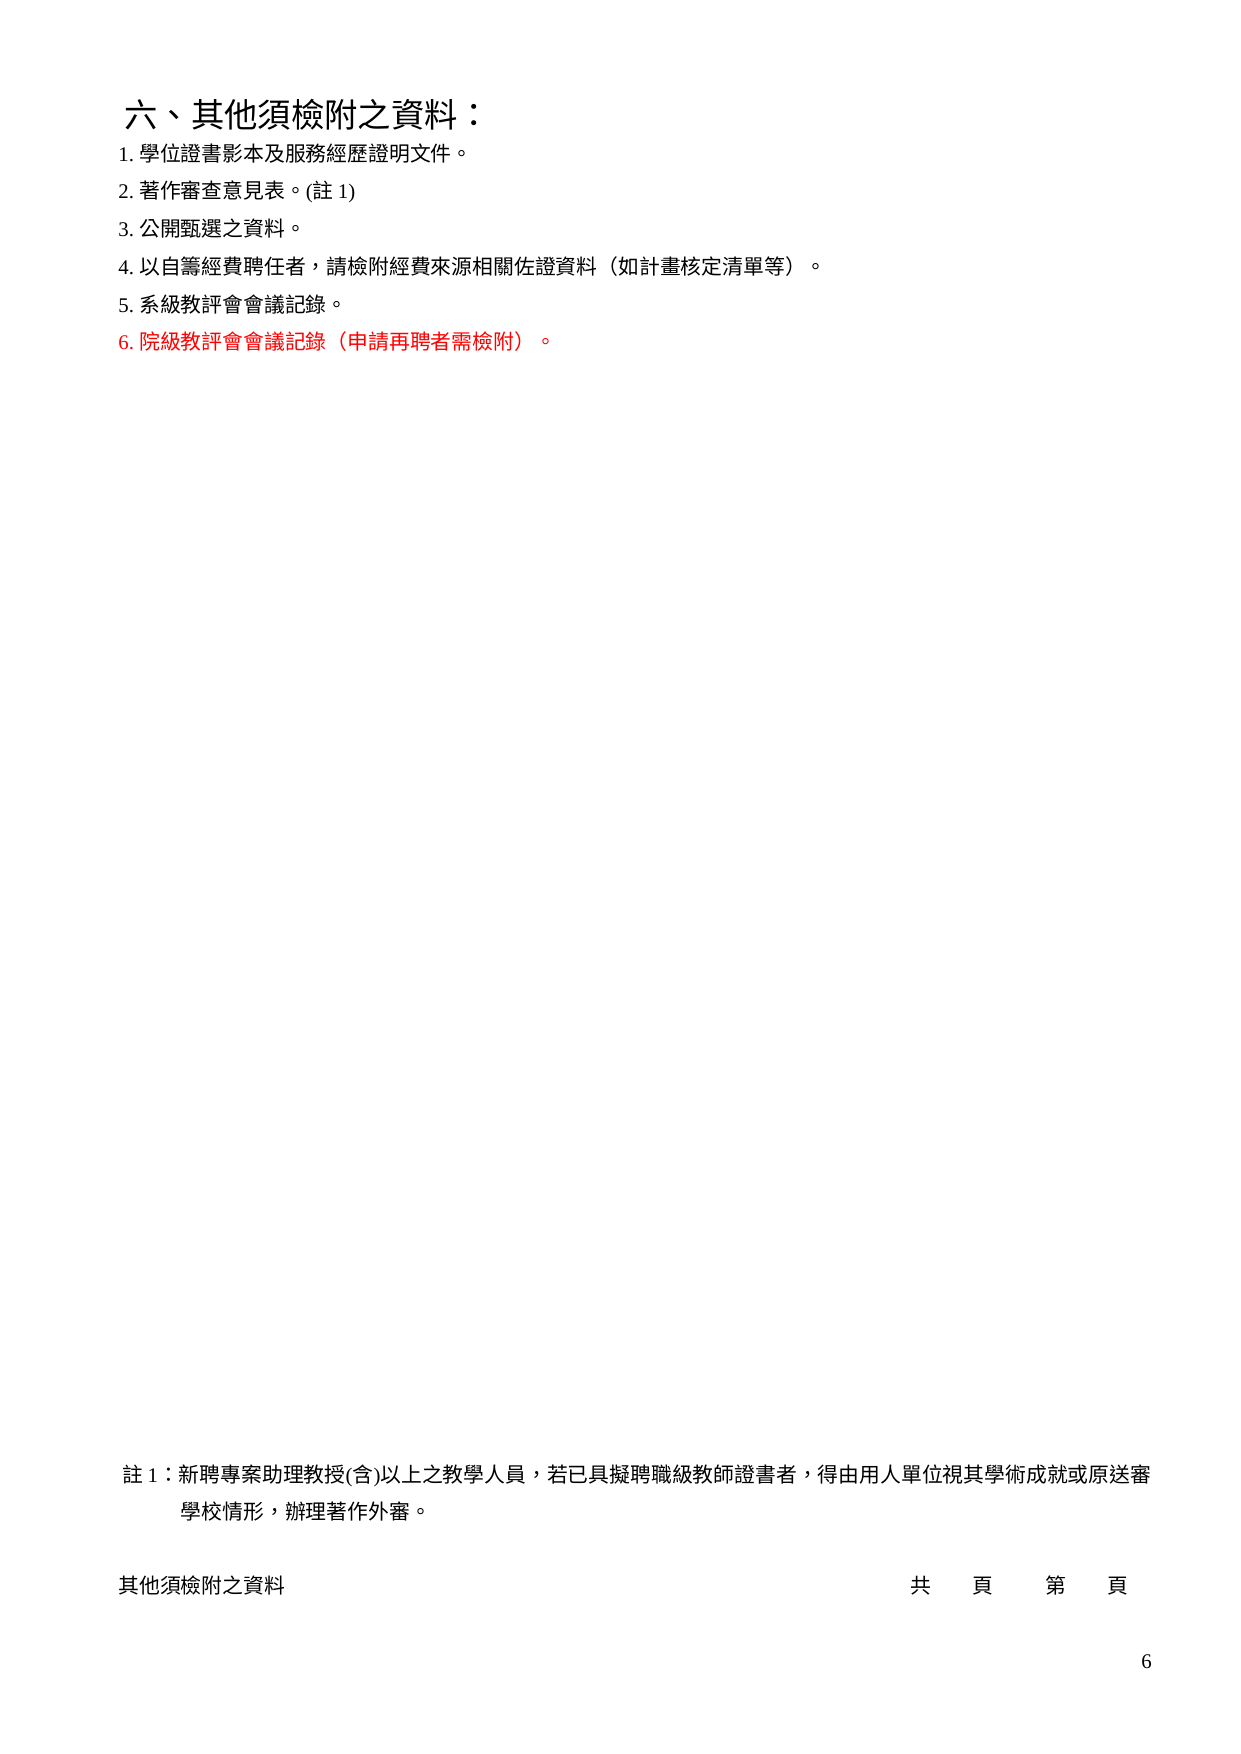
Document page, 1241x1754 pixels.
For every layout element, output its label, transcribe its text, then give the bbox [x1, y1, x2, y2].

text 其他須檢附之資料 共 頁 第 頁 [118, 1563, 1152, 1601]
text 六、其他須檢附之資料： [24, 89, 1152, 137]
text 註1：新聘專案助理教授(含)以上之教學人員，若已具擬聘職級教師證書者，得由用人單位視其學術成就或原送審學校情形，辦理著作外審。 [122, 1451, 1152, 1526]
text 2. 著作審查意見表。(註1) [118, 175, 1152, 205]
text 4. 以自籌經費聘任者，請檢附經費來源相關佐證資料（如計畫核定清單等）。 [118, 250, 1152, 280]
text 6. 院級教評會會議記錄（申請再聘者需檢附）。 [118, 326, 1152, 356]
text 5. 系級教評會會議記錄。 [118, 288, 1152, 318]
text 3. 公開甄選之資料。 [118, 212, 1152, 243]
text 1. 學位證書影本及服務經歷證明文件。 [118, 137, 1152, 167]
